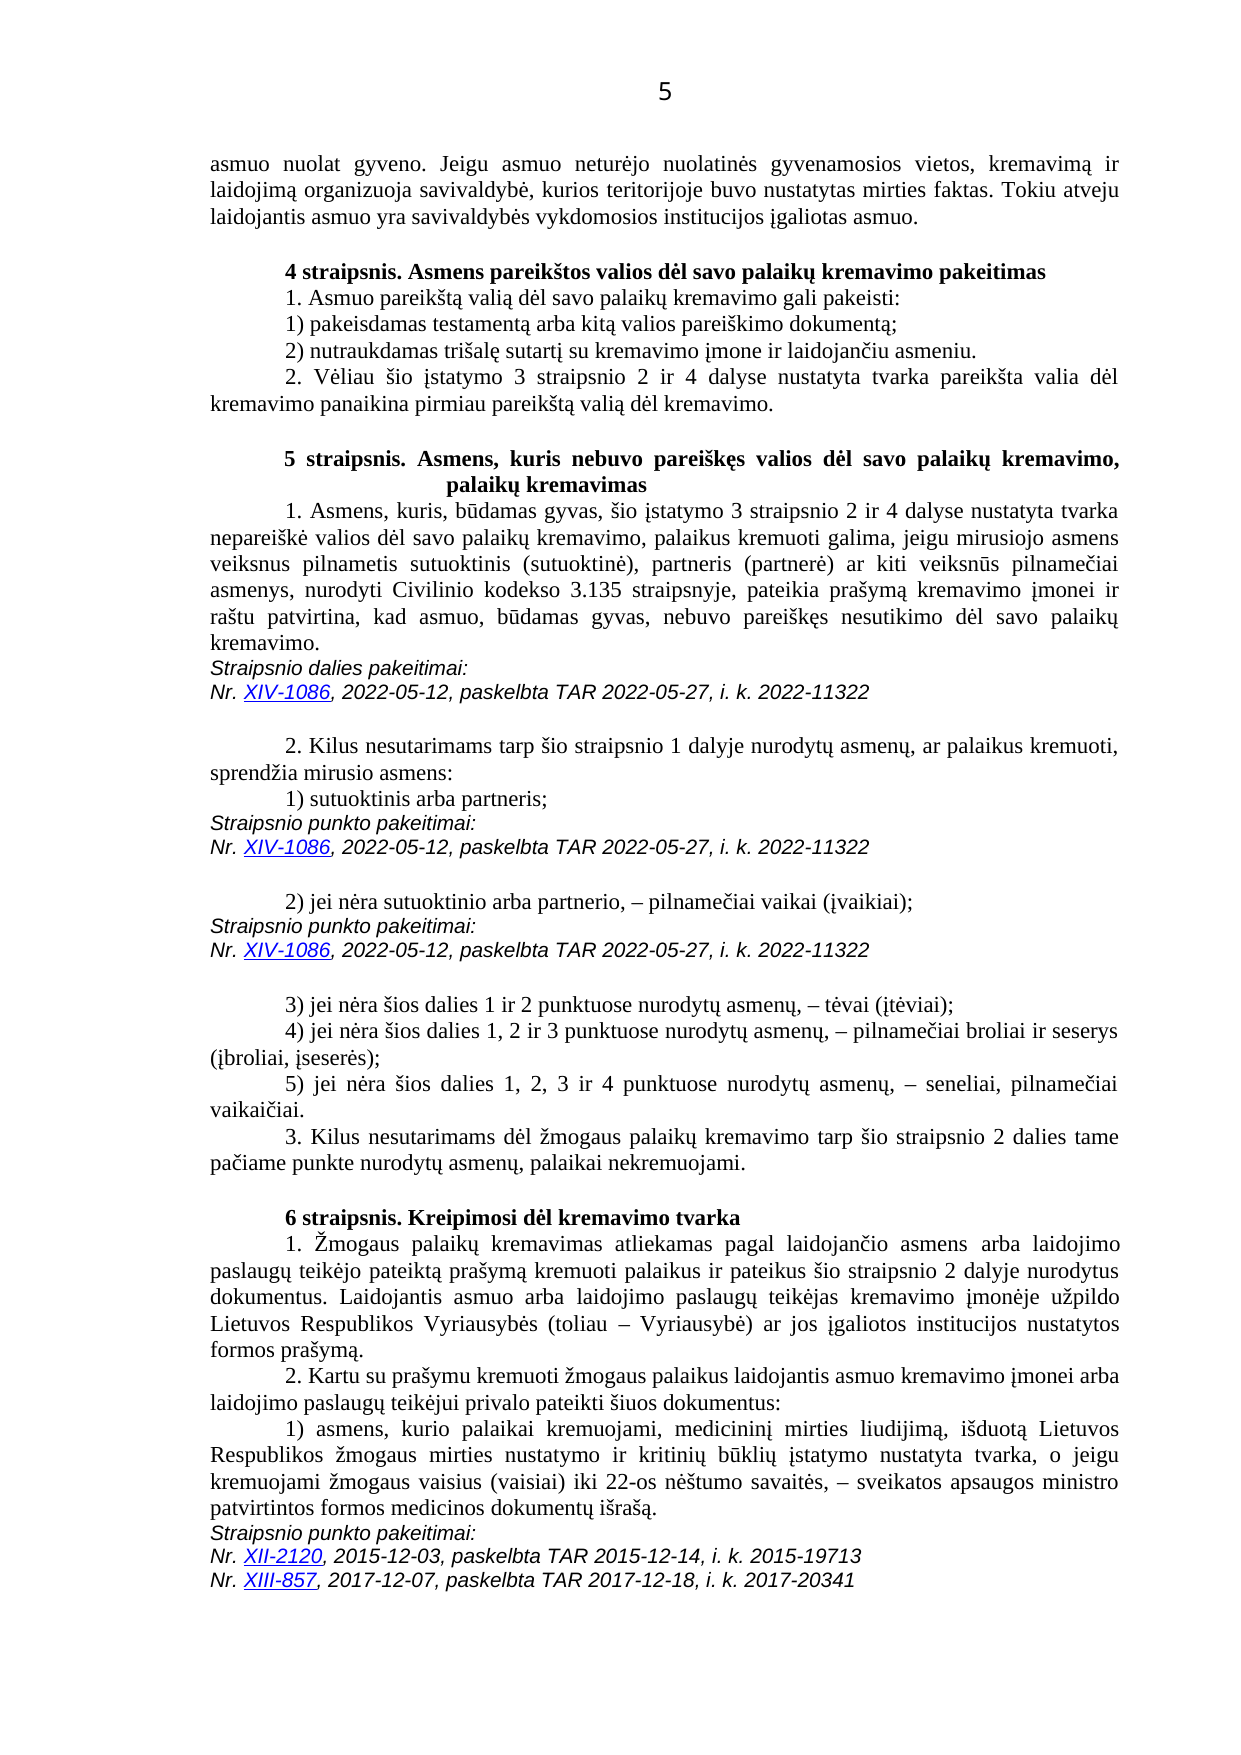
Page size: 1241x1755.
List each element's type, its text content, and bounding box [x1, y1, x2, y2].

text Straipsnio punkto pakeitimai: [210, 1520, 1120, 1544]
text 2. Kartu su prašymu kremuoti žmogaus palaikus laidojantis asmuo kremavimo įmonei arba laidojimo paslaugų teikėjui privalo pateikti šiuos dokumentus: [210, 1362, 1120, 1415]
text 2) jei nėra sutuoktinio arba partnerio, – pilnamečiai vaikai (įvaikiai); [210, 888, 1120, 914]
text Straipsnio punkto pakeitimai: [210, 811, 1120, 835]
text Nr. XIII-857, 2017-12-07, paskelbta TAR 2017-12-18, i. k. 2017-20341 [210, 1568, 1120, 1592]
text 3) jei nėra šios dalies 1 ir 2 punktuose nurodytų asmenų, – tėvai (įtėviai); [210, 991, 1120, 1017]
text 4) jei nėra šios dalies 1, 2 ir 3 punktuose nurodytų asmenų, – pilnamečiai broliai ir seserys (įbroliai, įseserės); [210, 1017, 1120, 1070]
text Straipsnio dalies pakeitimai: [210, 656, 1120, 679]
text 2. Kilus nesutarimams tarp šio straipsnio 1 dalyje nurodytų asmenų, ar palaikus kremuoti, sprendžia mirusio asmens: [210, 732, 1120, 785]
text Straipsnio punkto pakeitimai: [210, 914, 1120, 938]
text 1. Asmuo pareikštą valią dėl savo palaikų kremavimo gali pakeisti: [210, 284, 1120, 311]
text 2) nutraukdamas trišalę sutartį su kremavimo įmone ir laidojančiu asmeniu. [210, 337, 1120, 363]
text 1) sutuoktinis arba partneris; [210, 785, 1120, 811]
text Nr. XII-2120, 2015-12-03, paskelbta TAR 2015-12-14, i. k. 2015-19713 [210, 1544, 1120, 1568]
text asmuo nuolat gyveno. Jeigu asmuo neturėjo nuolatinės gyvenamosios vietos, kremavimą ir laidojimą organizuoja savivaldybė, kurios teritorijoje buvo nustatytas mirties faktas. Tokiu atveju laidojantis asmuo yra savivaldybės vykdomosios institucijos įgaliotas asmuo. [210, 150, 1120, 229]
text 1. Asmens, kuris, būdamas gyvas, šio įstatymo 3 straipsnio 2 ir 4 dalyse nustatyta tvarka nepareiškė valios dėl savo palaikų kremavimo, palaikus kremuoti galima, jeigu mirusiojo asmens veiksnus pilnametis sutuoktinis (sutuoktinė), partneris (partnerė) ar kiti veiksnūs pilnamečiai asmenys, nurodyti Civilinio kodekso 3.135 straipsnyje, pateikia prašymą kremavimo įmonei ir raštu patvirtina, kad asmuo, būdamas gyvas, nebuvo pareiškęs nesutikimo dėl savo palaikų kremavimo. [210, 497, 1120, 656]
text 6 straipsnis. Kreipimosi dėl kremavimo tvarka [210, 1204, 1120, 1231]
text 1) asmens, kurio palaikai kremuojami, medicininį mirties liudijimą, išduotą Lietuvos Respublikos žmogaus mirties nustatymo ir kritinių būklių įstatymo nustatyta tvarka, o jeigu kremuojami žmogaus vaisius (vaisiai) iki 22-os nėštumo savaitės, – sveikatos apsaugos ministro patvirtintos formos medicinos dokumentų išrašą. [210, 1415, 1120, 1520]
text Nr. XIV-1086, 2022-05-12, paskelbta TAR 2022-05-27, i. k. 2022-11322 [210, 938, 1120, 962]
text 3. Kilus nesutarimams dėl žmogaus palaikų kremavimo tarp šio straipsnio 2 dalies tame pačiame punkte nurodytų asmenų, palaikai nekremuojami. [210, 1123, 1120, 1175]
text 4 straipsnis. Asmens pareikštos valios dėl savo palaikų kremavimo pakeitimas [210, 258, 1120, 284]
text Nr. XIV-1086, 2022-05-12, paskelbta TAR 2022-05-27, i. k. 2022-11322 [210, 835, 1120, 859]
text 2. Vėliau šio įstatymo 3 straipsnio 2 ir 4 dalyse nustatyta tvarka pareikšta valia dėl kremavimo panaikina pirmiau pareikštą valią dėl kremavimo. [210, 363, 1120, 416]
text 5) jei nėra šios dalies 1, 2, 3 ir 4 punktuose nurodytų asmenų, – seneliai, pilnamečiai vaikaičiai. [210, 1070, 1120, 1123]
text 1) pakeisdamas testamentą arba kitą valios pareiškimo dokumentą; [210, 311, 1120, 337]
text 5 straipsnis. Asmens, kuris nebuvo pareiškęs valios dėl savo palaikų kremavimo, palaikų kremavimas [284, 445, 1120, 497]
text Nr. XIV-1086, 2022-05-12, paskelbta TAR 2022-05-27, i. k. 2022-11322 [210, 679, 1120, 703]
text 1. Žmogaus palaikų kremavimas atliekamas pagal laidojančio asmens arba laidojimo paslaugų teikėjo pateiktą prašymą kremuoti palaikus ir pateikus šio straipsnio 2 dalyje nurodytus dokumentus. Laidojantis asmuo arba laidojimo paslaugų teikėjas kremavimo įmonėje užpildo Lietuvos Respublikos Vyriausybės (toliau – Vyriausybė) ar jos įgaliotos institucijos nustatytos formos prašymą. [210, 1231, 1120, 1362]
